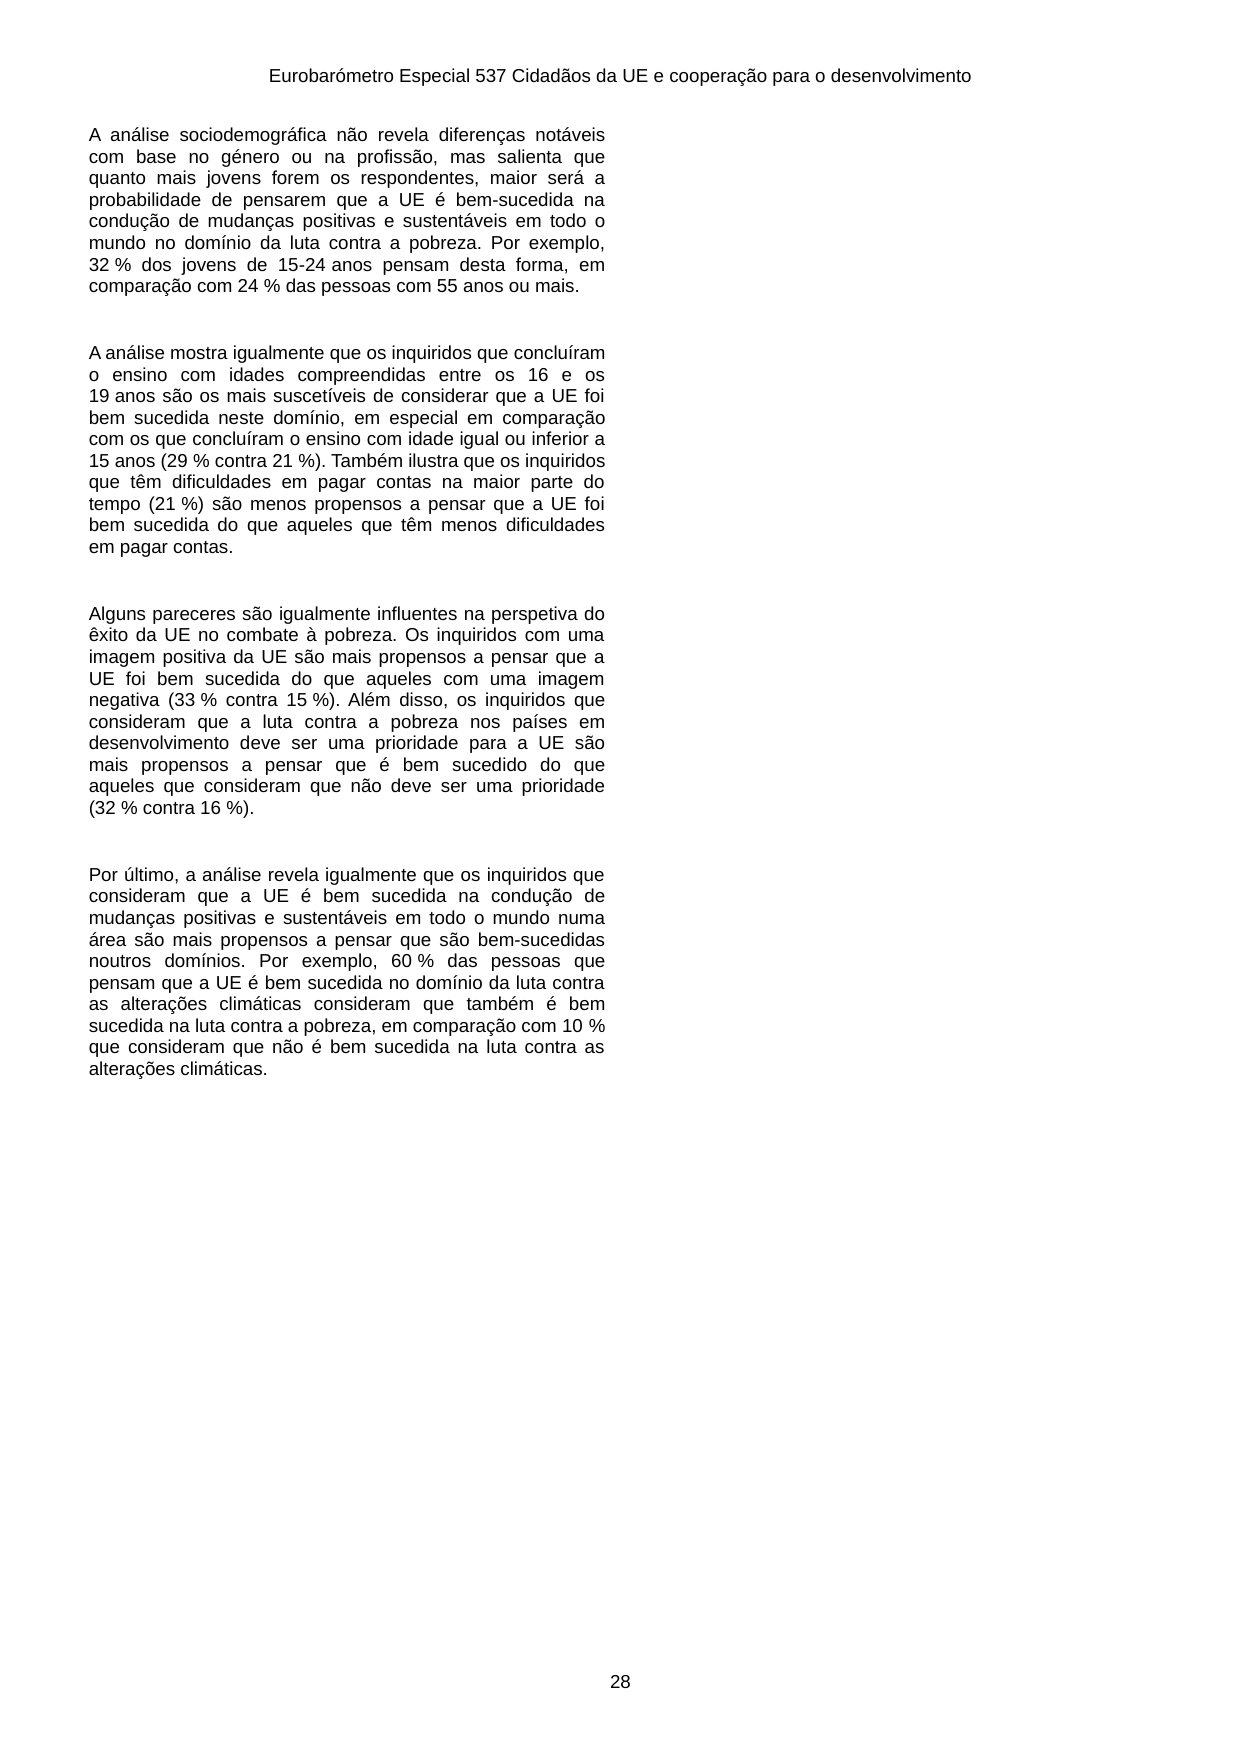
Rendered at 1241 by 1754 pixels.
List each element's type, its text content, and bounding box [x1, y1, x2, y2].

text A análise sociodemográfica não revela diferenças notáveis com base no género ou na profissão, mas salienta que quanto mais jovens forem os respondentes, maior será a probabilidade de pensarem que a UE é bem-sucedida na condução de mudanças positivas e sustentáveis em todo o mundo no domínio da luta contra a pobreza. Por exemplo, 32 % dos jovens de 15-24 anos pensam desta forma, em comparação com 24 % das pessoas com 55 anos ou mais. [88, 124, 605, 296]
text Por último, a análise revela igualmente que os inquiridos que consideram que a UE é bem sucedida na condução de mudanças positivas e sustentáveis em todo o mundo numa área são mais propensos a pensar que são bem-sucedidas noutros domínios. Por exemplo, 60 % das pessoas que pensam que a UE é bem sucedida no domínio da luta contra as alterações climáticas consideram que também é bem sucedida na luta contra a pobreza, em comparação com 10 % que consideram que não é bem sucedida na luta contra as alterações climáticas. [88, 864, 605, 1079]
text A análise mostra igualmente que os inquiridos que concluíram o ensino com idades compreendidas entre os 16 e os 19 anos são os mais suscetíveis de considerar que a UE foi bem sucedida neste domínio, em especial em comparação com os que concluíram o ensino com idade igual ou inferior a 15 anos (29 % contra 21 %). Também ilustra que os inquiridos que têm dificuldades em pagar contas na maior parte do tempo (21 %) são menos propensos a pensar que a UE foi bem sucedida do que aqueles que têm menos dificuldades em pagar contas. [88, 342, 605, 557]
text Alguns pareceres são igualmente influentes na perspetiva do êxito da UE no combate à pobreza. Os inquiridos com uma imagem positiva da UE são mais propensos a pensar que a UE foi bem sucedida do que aqueles com uma imagem negativa (33 % contra 15 %). Além disso, os inquiridos que consideram que a luta contra a pobreza nos países em desenvolvimento deve ser uma prioridade para a UE são mais propensos a pensar que é bem sucedido do que aqueles que consideram que não deve ser uma prioridade (32 % contra 16 %). [88, 603, 605, 818]
